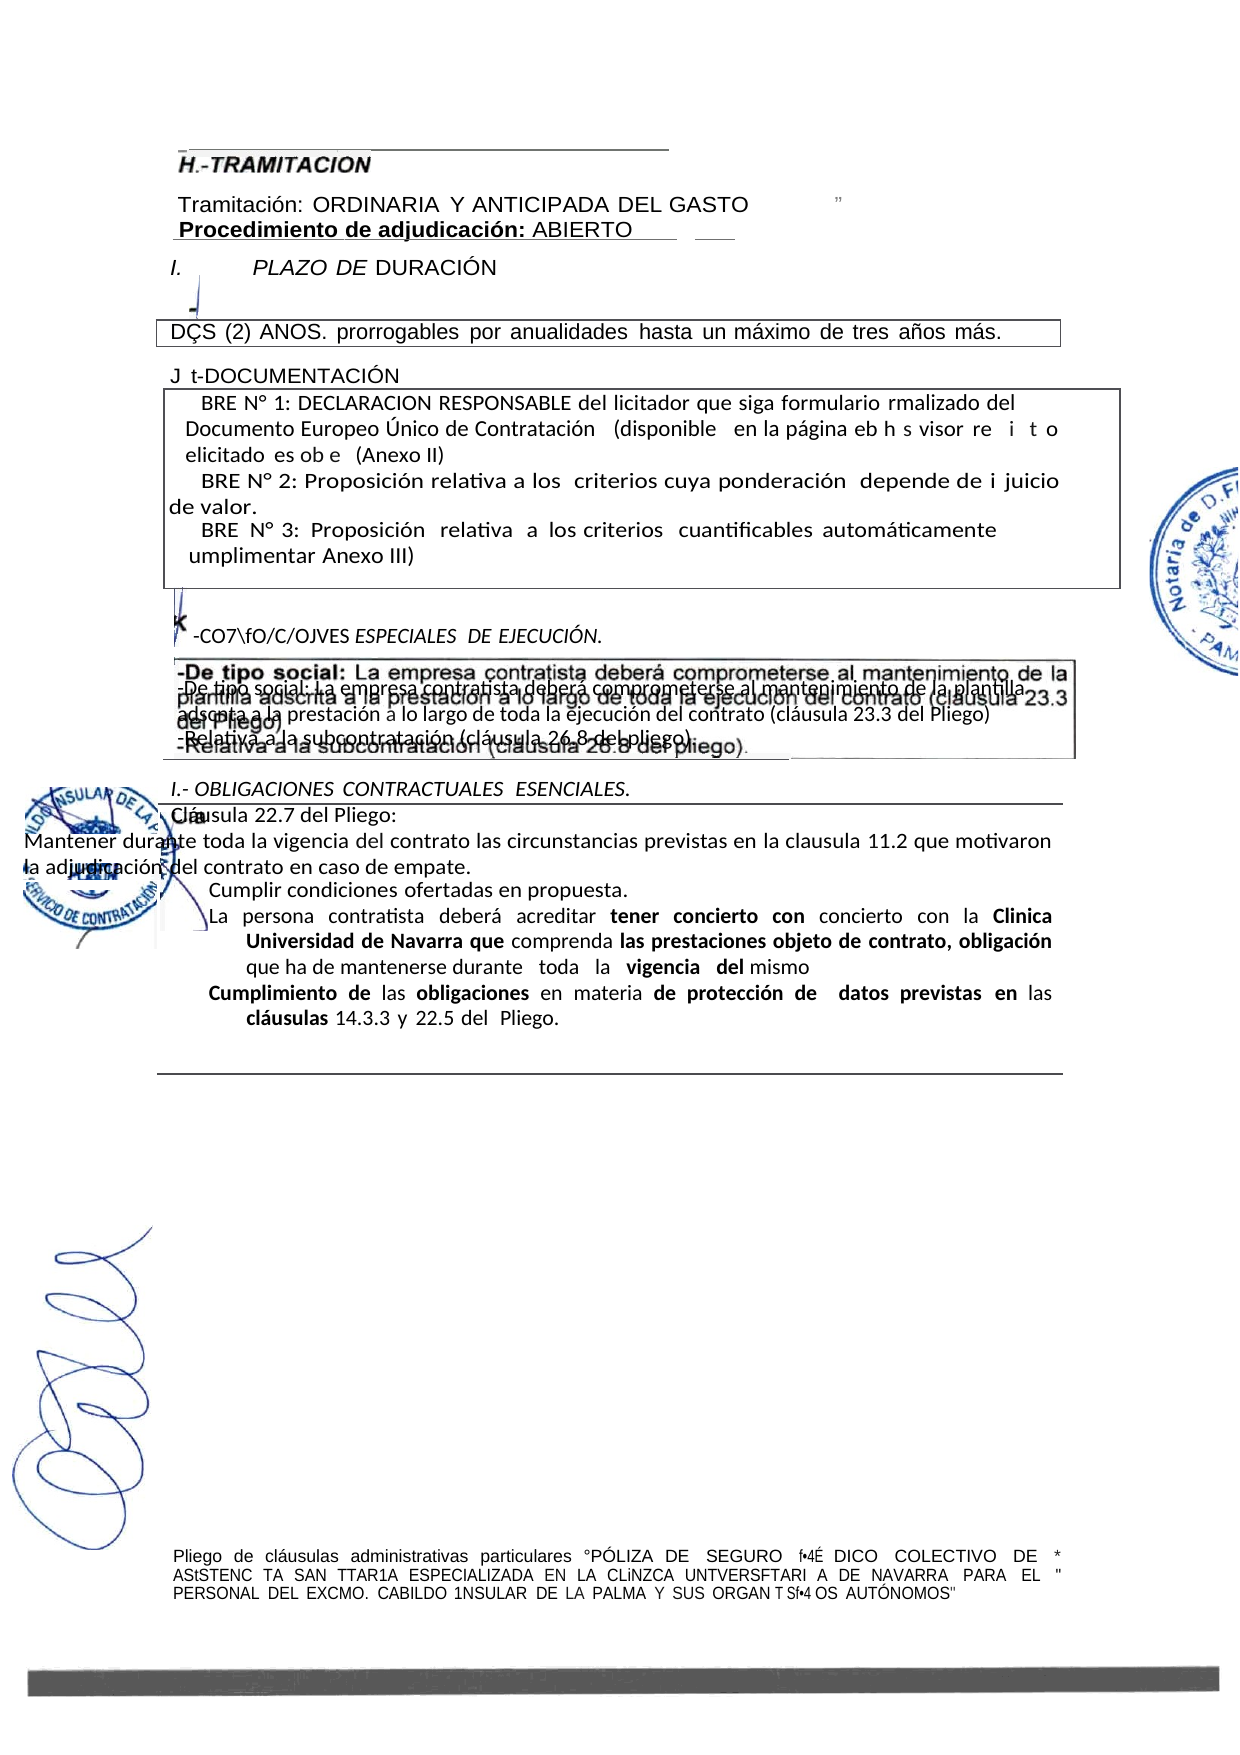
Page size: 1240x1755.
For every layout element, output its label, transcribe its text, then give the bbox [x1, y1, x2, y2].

text I. PLAZO DE DURACIÓN [170, 255, 1239, 318]
text DÇS (2) ANOS. prorrogables por anualidades hasta un máximo de tres años más. [170, 321, 1060, 344]
text Tramitación: ORDINARIA Y ANTICIPADA DEL GASTO ” [177, 193, 1239, 218]
text Pliego de cláusulas administrativas particulares °PÓLIZA DE SEGURO f•4É DICO COLECTIVO DE * AStSTENC TA SAN TTAR1A ESPECIALIZADA EN LA CLiNZCA UNTVERSFTARI A DE NAVARRA PARA EL " PERSONAL DEL EXCMO. CABILDO 1NSULAR DE LA PALMA Y SUS ORGAN T Sf•4 OS AUTÓNOMOS" [173, 1548, 1061, 1603]
text J t-DOCUMENTACIÓN [170, 364, 1239, 388]
text Procedimiento de adjudicación: ABIERTO [173, 218, 1239, 242]
